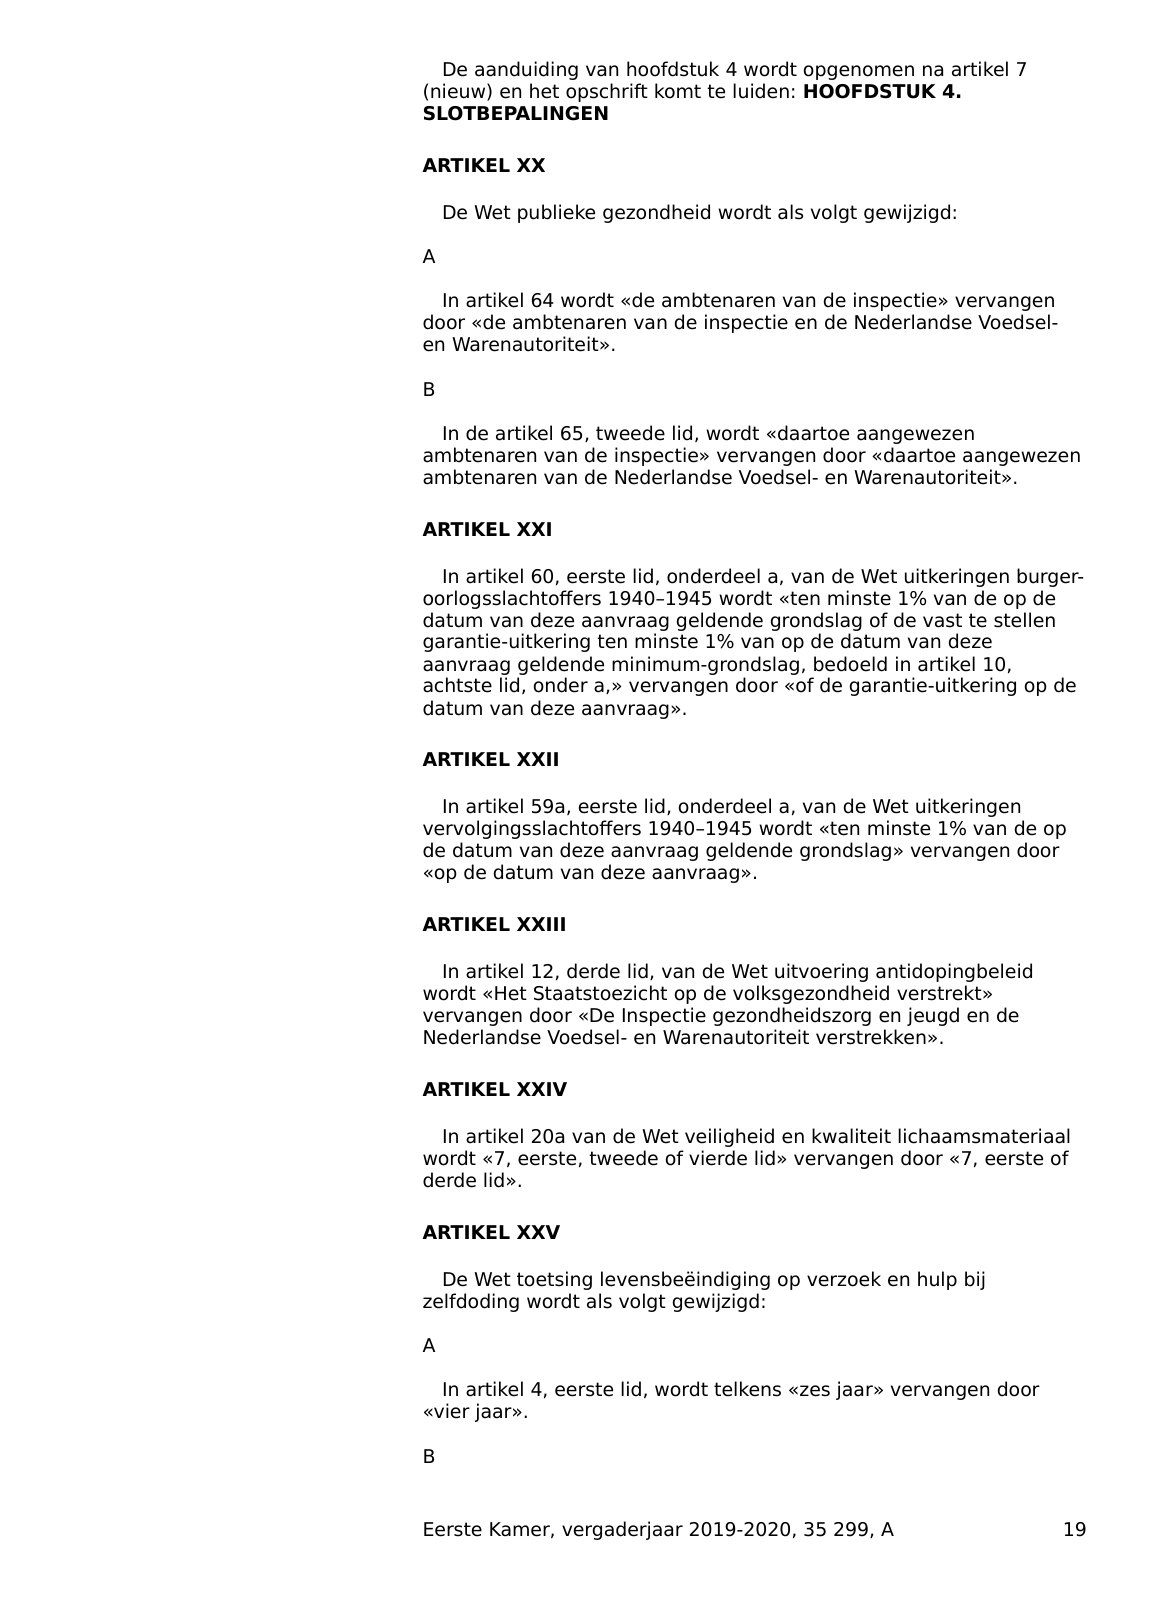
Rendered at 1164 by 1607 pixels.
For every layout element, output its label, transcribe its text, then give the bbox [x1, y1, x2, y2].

text A [422, 1335, 1087, 1357]
text De Wet publieke gezondheid wordt als volgt gewijzigd: [422, 202, 1087, 224]
subtitle ARTIKEL XXV [422, 1222, 1087, 1244]
text In artikel 59a, eerste lid, onderdeel a, van de Wet uitkeringen vervolgingsslachtoffers 1940–1945 wordt «ten minste 1% van de op de datum van deze aanvraag geldende grondslag» vervangen door «op de datum van deze aanvraag». [422, 796, 1087, 884]
subtitle ARTIKEL XXIII [422, 914, 1087, 936]
text A [422, 246, 1087, 268]
text In artikel 12, derde lid, van de Wet uitvoering antidopingbeleid wordt «Het Staatstoezicht op de volksgezondheid verstrekt» vervangen door «De Inspectie gezondheidszorg en jeugd en de Nederlandse Voedsel- en Warenautoriteit verstrekken». [422, 961, 1087, 1049]
subtitle ARTIKEL XX [422, 155, 1087, 177]
subtitle ARTIKEL XXII [422, 749, 1087, 771]
text In artikel 4, eerste lid, wordt telkens «zes jaar» vervangen door «vier jaar». [422, 1379, 1087, 1423]
text In artikel 20a van de Wet veiligheid en kwaliteit lichaamsmateriaal wordt «7, eerste, tweede of vierde lid» vervangen door «7, eerste of derde lid». [422, 1126, 1087, 1192]
subtitle ARTIKEL XXI [422, 518, 1087, 541]
text B [422, 1446, 1087, 1467]
text De Wet toetsing levensbeëindiging op verzoek en hulp bij zelfdoding wordt als volgt gewijzigd: [422, 1269, 1087, 1313]
text In artikel 60, eerste lid, onderdeel a, van de Wet uitkeringen burger-oorlogsslachtoffers 1940–1945 wordt «ten minste 1% van de op de datum van deze aanvraag geldende grondslag of de vast te stellen garantie-uitkering ten minste 1% van op de datum van deze aanvraag geldende minimum-grondslag, bedoeld in artikel 10, achtste lid, onder a,» vervangen door «of de garantie-uitkering op de datum van deze aanvraag». [422, 566, 1087, 719]
subtitle ARTIKEL XXIV [422, 1079, 1087, 1101]
text In artikel 64 wordt «de ambtenaren van de inspectie» vervangen door «de ambtenaren van de inspectie en de Nederlandse Voedsel- en Warenautoriteit». [422, 290, 1087, 356]
text B [422, 378, 1087, 400]
text De aanduiding van hoofdstuk 4 wordt opgenomen na artikel 7 (nieuw) en het opschrift komt te luiden: HOOFDSTUK 4. SLOTBEPALINGEN [422, 59, 1087, 125]
text In de artikel 65, tweede lid, wordt «daartoe aangewezen ambtenaren van de inspectie» vervangen door «daartoe aangewezen ambtenaren van de Nederlandse Voedsel- en Warenautoriteit». [422, 423, 1087, 488]
